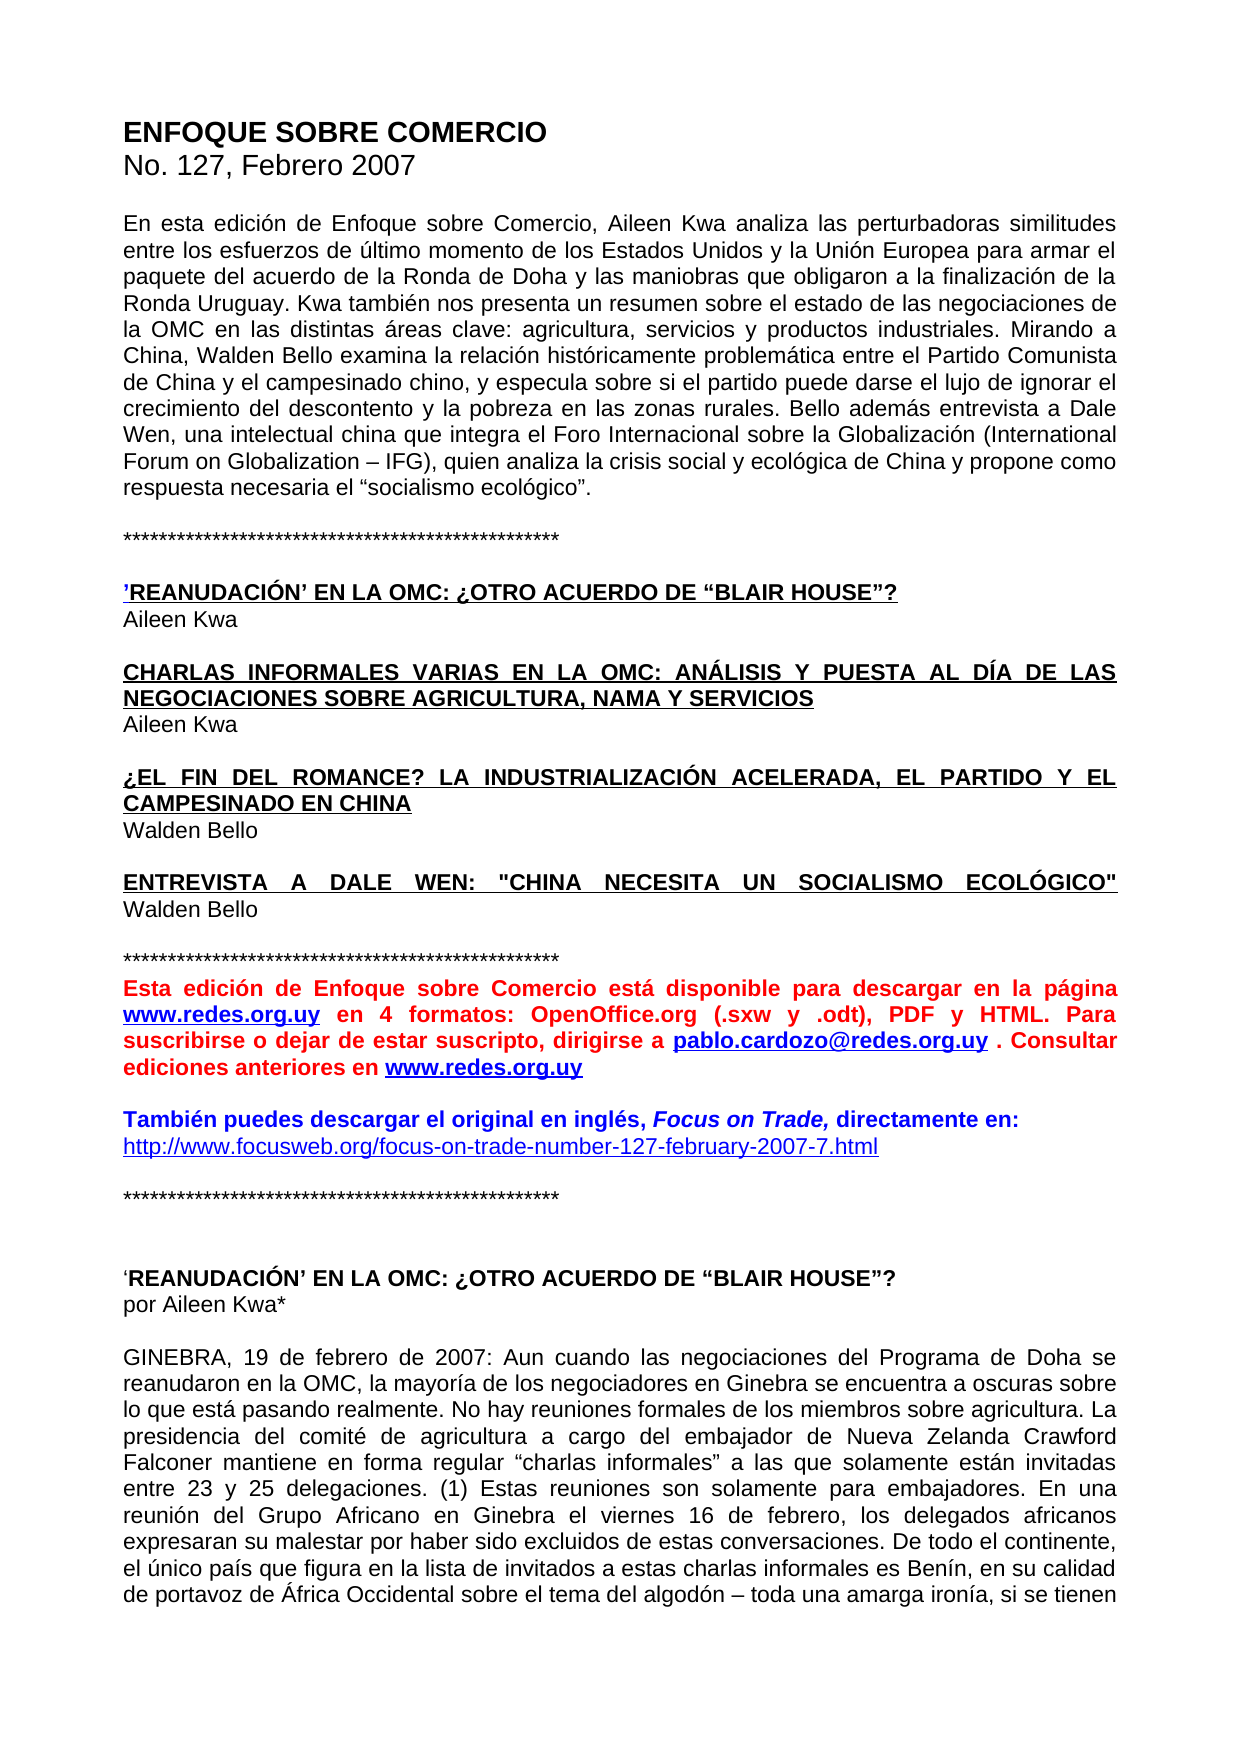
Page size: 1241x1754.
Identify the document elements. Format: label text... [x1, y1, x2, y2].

text GINEBRA, 19 de febrero de 2007: Aun cuando las negociaciones del Programa de Doha se reanudaron en la OMC, la mayoría de los negociadores en Ginebra se encuentra a oscuras sobre lo que está pasando realmente. No hay reuniones formales de los miembros sobre agricultura. La presidencia del comité de agricultura a cargo del embajador de Nueva Zelanda Crawford Falconer mantiene en forma regular “charlas informales” a las que solamente están invitadas entre 23 y 25 delegaciones. (1) Estas reuniones son solamente para embajadores. En una reunión del Grupo Africano en Ginebra el viernes 16 de febrero, los delegados africanos expresaran su malestar por haber sido excluidos de estas conversaciones. De todo el continente, el único país que figura en la lista de invitados a estas charlas informales es Benín, en su calidad de portavoz de África Occidental sobre el tema del algodón – toda una amarga ironía, si se tienen [123, 1317, 1117, 1607]
text ENFOQUE SOBRE COMERCIO [123, 114, 1117, 148]
text ENTREVISTA A DALE WEN: "CHINA NECESITA UN SOCIALISMO ECOLÓGICO" [123, 843, 1117, 892]
text No. 127, Febrero 2007 [123, 148, 1117, 182]
text NEGOCIACIONES SOBRE AGRICULTURA, NAMA Y SERVICIOS [123, 683, 1117, 711]
text CAMPESINADO EN CHINA [123, 788, 1117, 817]
text por Aileen Kwa* [123, 1291, 1117, 1317]
text ‘REANUDACIÓN’ EN LA OMC: ¿OTRO ACUERDO DE “BLAIR HOUSE”? [123, 1238, 1117, 1291]
text ************************************************* [123, 1186, 1117, 1212]
text ************************************************* Esta edición de Enfoque sobre Comercio está disponible para descargar en la página www.redes.org.uy en 4 formatos: OpenOffice.org (.sxw y .odt), PDF y HTML. Para suscribirse o dejar de estar suscripto, dirigirse a pablo.cardozo@redes.org.uy . Consultar ediciones anteriores en www.redes.org.uy [123, 922, 1117, 1080]
text También puedes descargar el original en inglés, Focus on Trade, directamente en: [123, 1106, 1117, 1133]
text ************************************************* ’REANUDACIÓN’ EN LA OMC: ¿OTRO ACUERDO DE “BLAIR HOUSE”? [123, 500, 1117, 606]
text Walden Bello [123, 817, 463, 843]
text CHARLAS INFORMALES VARIAS EN LA OMC: ANÁLISIS Y PUESTA AL DÍA DE LAS [123, 632, 1117, 681]
text ¿EL FIN DEL ROMANCE? LA INDUSTRIALIZACIÓN ACELERADA, EL PARTIDO Y EL [123, 737, 1117, 787]
text Aileen Kwa [123, 711, 1117, 737]
text Aileen Kwa [123, 606, 1117, 632]
text http://www.focusweb.org/focus-on-trade-number-127-february-2007-7.html [123, 1133, 1117, 1159]
text Walden Bello [123, 893, 1117, 922]
text En esta edición de Enfoque sobre Comercio, Aileen Kwa analiza las perturbadoras similitudes entre los esfuerzos de último momento de los Estados Unidos y la Unión Europea para armar el paquete del acuerdo de la Ronda de Doha y las maniobras que obligaron a la finalización de la Ronda Uruguay. Kwa también nos presenta un resumen sobre el estado de las negociaciones de la OMC en las distintas áreas clave: agricultura, servicios y productos industriales. Mirando a China, Walden Bello examina la relación históricamente problemática entre el Partido Comunista de China y el campesinado chino, y especula sobre si el partido puede darse el lujo de ignorar el crecimiento del descontento y la pobreza en las zonas rurales. Bello además entrevista a Dale Wen, una intelectual china que integra el Foro Internacional sobre la Globalización (International Forum on Globalization – IFG), quien analiza la crisis social y ecológica de China y propone como respuesta necesaria el “socialismo ecológico”. [123, 210, 1117, 500]
